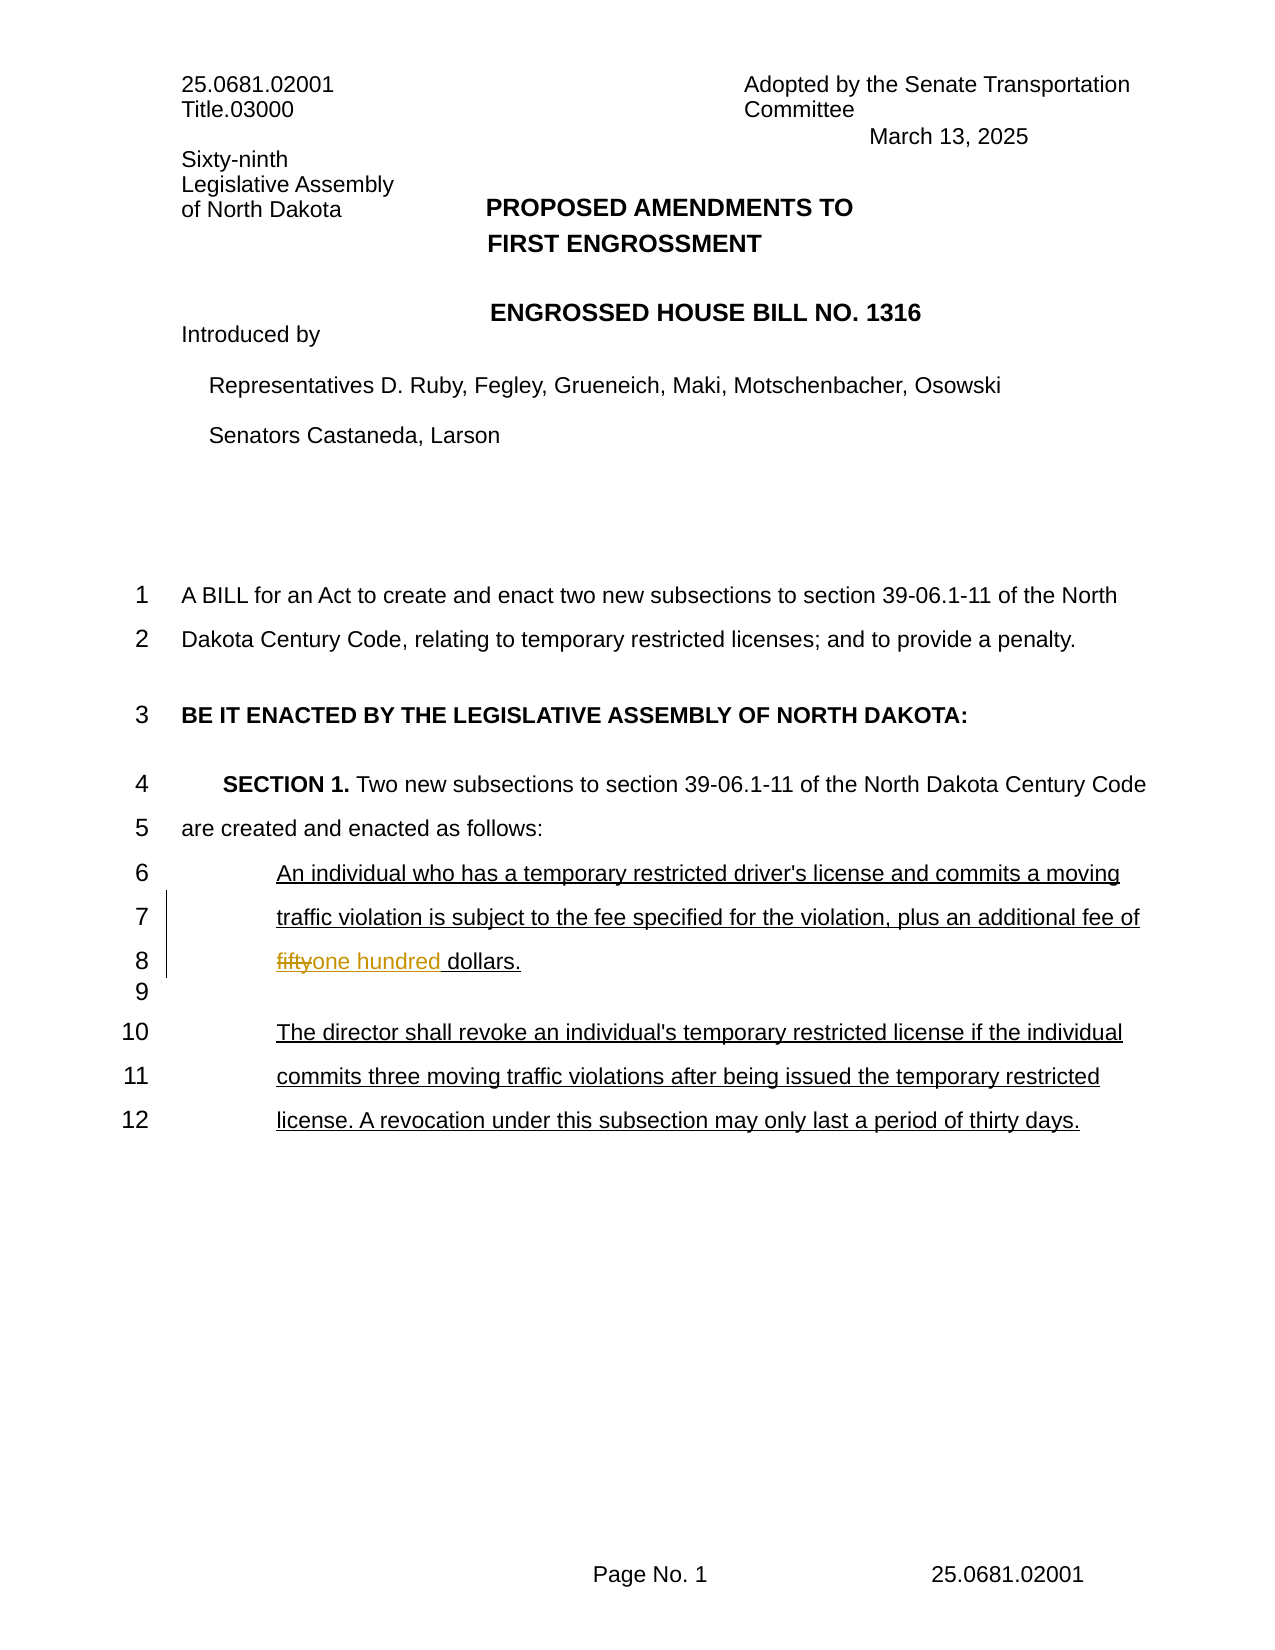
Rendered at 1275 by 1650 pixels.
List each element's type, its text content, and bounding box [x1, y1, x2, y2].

title PROPOSED AMENDMENTS TO [486, 192, 872, 221]
text SECTION 1. Two new subsections to section 39‑06.1‑11 of the North Dakota Century Code are created and enacted as follows: [181, 757, 1154, 846]
text The director shall revoke an individual's temporary restricted license if the individual commits three moving traffic violations after being issued the temporary restricted license. A revocation under this subsection may only last a period of thirty days. [276, 1005, 1154, 1138]
text An individual who has a temporary restricted driver's license and commits a moving traffic violation is subject to the fee specified for the violation, plus an additional fee of one hundred dollars. [276, 846, 1154, 978]
title FIRST ENGROSSMENT [487, 231, 762, 258]
text Representatives D. Ruby, Fegley, Grueneich, Maki, Motschenbacher, Osowski [208, 375, 1154, 398]
title A BILL for an Act to create and enact two new subsections to section 39‑06.1‑11 of the North Dakota Century Code, relating to temporary restricted licenses; and to provide a penalty. [181, 568, 1154, 657]
text Introduced by [181, 323, 1154, 348]
title ENGROSSED House BILL NO. 1316 [490, 297, 921, 326]
text Legislative Assembly [181, 173, 1154, 198]
table_header 25.0681.02001 Title.03000 [181, 73, 744, 123]
table_cell Sixty-ninth [181, 123, 744, 173]
text Senators Castaneda, Larson [208, 425, 1154, 448]
text BE IT ENACTED BY THE LEGISLATIVE ASSEMBLY OF NORTH DAKOTA: [181, 688, 1154, 732]
table_header Adopted by the Senate Transportation Committee [744, 73, 1153, 123]
table_cell March 13, 2025 [744, 123, 1153, 173]
text of North Dakota [181, 198, 1154, 223]
